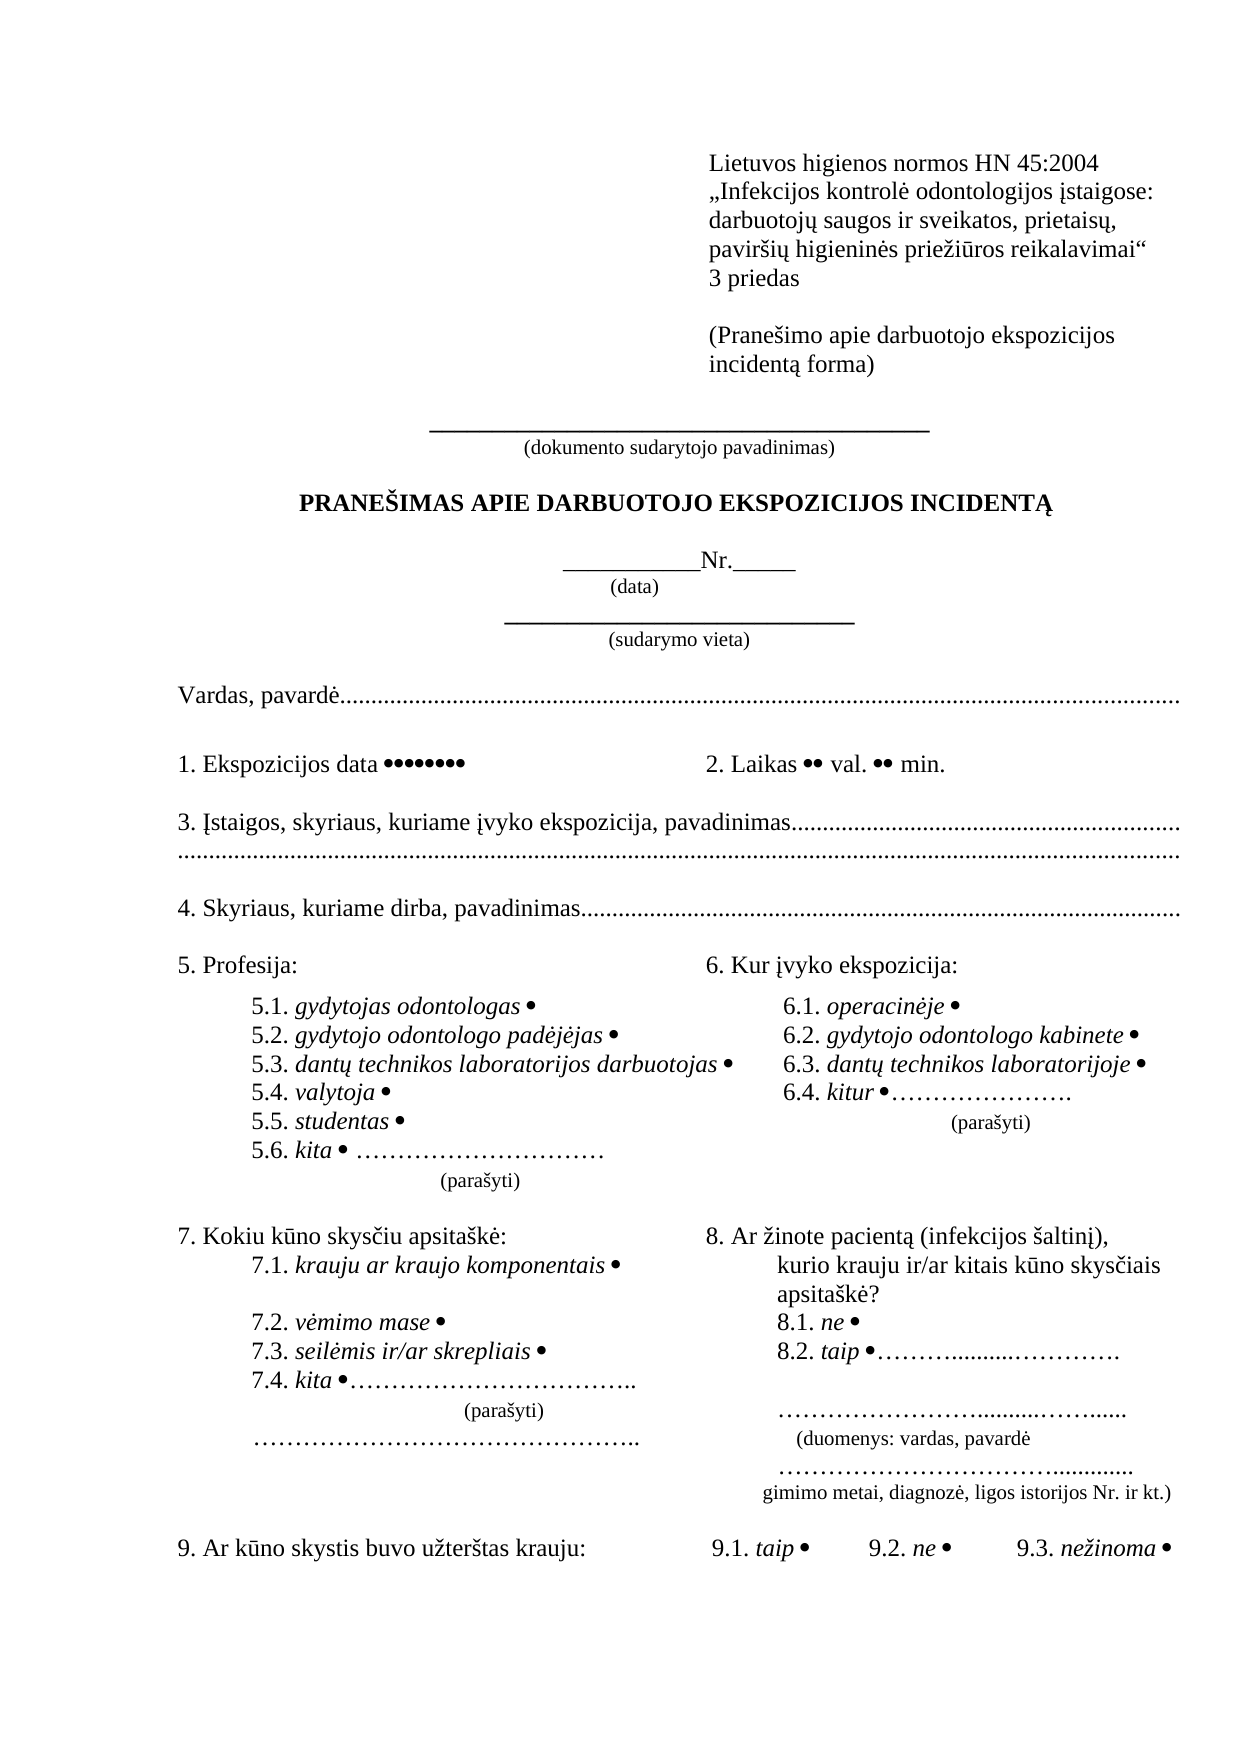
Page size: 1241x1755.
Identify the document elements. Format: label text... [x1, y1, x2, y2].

text 5.1. gydytojas odontologas  6.1. operacinėje  [177, 991, 1181, 1020]
text (parašyti) [177, 1164, 1181, 1192]
text ___________Nr._____ [177, 545, 1181, 574]
text ____________________________ [177, 598, 1181, 627]
text (sudarymo vieta) [177, 627, 1181, 651]
text 7.4. kita …………………………….. [177, 1365, 1181, 1394]
text ……………………………............. [777, 1451, 1181, 1480]
text ……………………………………….. (duomenys: vardas, pavardė [177, 1422, 1181, 1451]
text 3 priedas [177, 263, 1181, 291]
text ________________________________________ [177, 406, 1181, 435]
text Lietuvos higienos normos HN 45:2004 [177, 148, 1181, 176]
text 9. Ar kūno skystis buvo užterštas krauju: 9.1. taip  9.2. ne  9.3. nežinoma  [177, 1533, 1181, 1562]
text Vardas, pavardė [177, 680, 1181, 708]
text 7.1. krauju ar kraujo komponentais  kurio krauju ir/ar kitais kūno skysčiais [177, 1250, 1181, 1279]
text apsitaškė? [177, 1279, 1181, 1307]
text 7.3. seilėmis ir/ar skrepliais  8.2. taip ………..........…………. [177, 1336, 1181, 1365]
text (parašyti) ……………………..........……...... [177, 1394, 1181, 1422]
text paviršių higieninės priežiūros reikalavimai“ [177, 234, 1181, 263]
text (pranešimo apie darbuotojo ekspozicijos [177, 320, 1181, 349]
text (data) [177, 574, 1181, 598]
text 3. Įstaigos, skyriaus, kuriame įvyko ekspozicija, pavadinimas [177, 807, 1185, 836]
text 1. Ekspozicijos data  2. Laikas  val.  min. [177, 749, 1181, 778]
text 5. Profesija: 6. Kur įvyko ekspozicija: [177, 951, 1181, 979]
text (dokumento sudarytojo pavadinimas) [177, 435, 1181, 459]
text 4. Skyriaus, kuriame dirba, pavadinimas [177, 893, 1181, 922]
text gimimo metai, diagnozė, ligos istorijos Nr. ir kt.) [177, 1480, 1181, 1504]
text 5.5. studentas  (parašyti) [177, 1106, 1181, 1135]
text darbuotojų saugos ir sveikatos, prietaisų, [177, 205, 1181, 234]
text 7.2. vėmimo mase  8.1. ne  [177, 1307, 1181, 1336]
text 5.4. valytoja  6.4. kitur …………………. [177, 1077, 1181, 1106]
text 5.2. gydytojo odontologo padėjėjas  6.2. gydytojo odontologo kabinete  [177, 1020, 1181, 1049]
text 7. Kokiu kūno skysčiu apsitaškė: 8. Ar žinote pacientą (infekcijos šaltinį), [177, 1221, 1181, 1250]
text 5.6. kita  ………………………… [177, 1135, 1181, 1164]
text PRANEŠIMas APIE DARBUOTOJO EKSPOZICIJOS INCIDENTĄ [177, 488, 1181, 517]
text 5.3. dantų technikos laboratorijos darbuotojas  6.3. dantų technikos laboratorijoje  [177, 1049, 1181, 1077]
text „Infekcijos kontrolė odontologijos įstaigose: [177, 176, 1181, 205]
text incidentą forma) [177, 349, 1181, 378]
